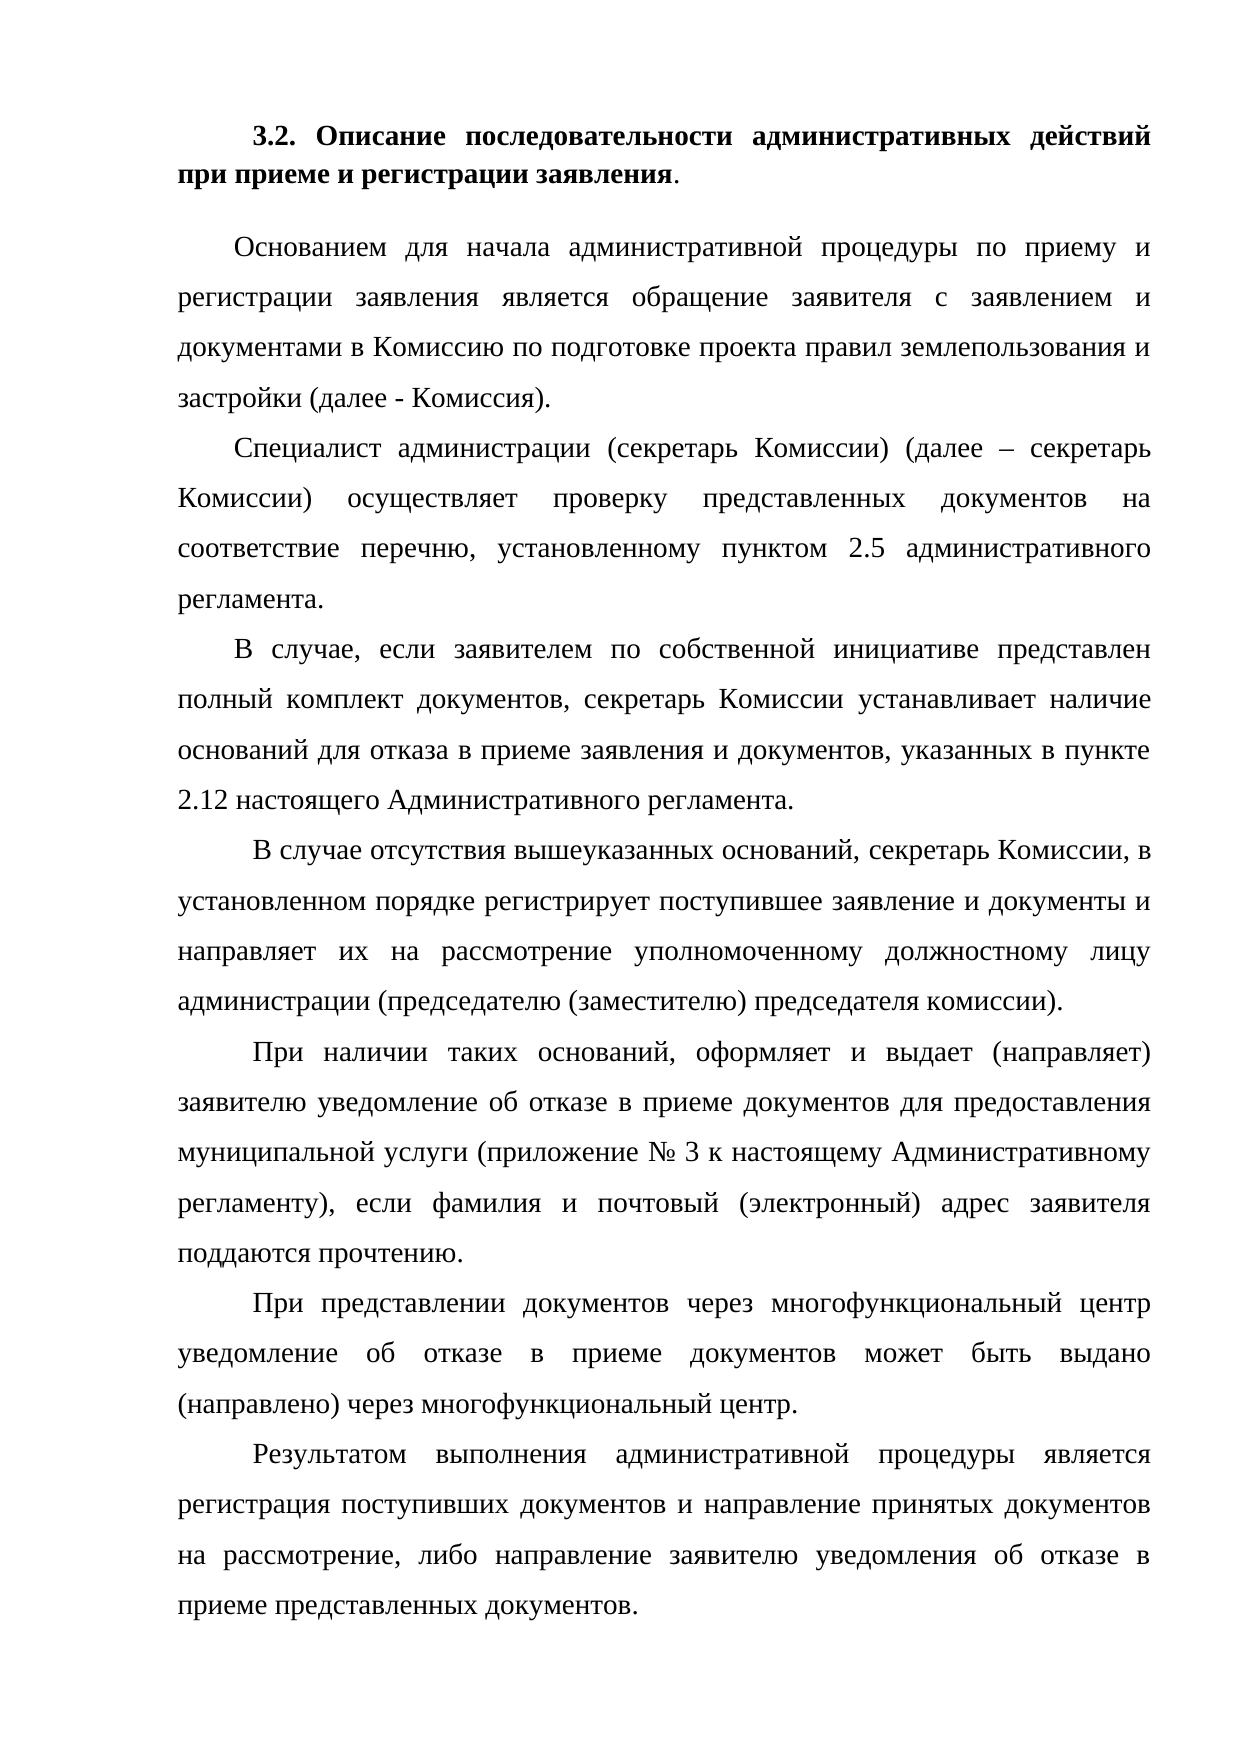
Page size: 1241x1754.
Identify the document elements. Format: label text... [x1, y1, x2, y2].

text Результатом выполнения административной процедуры является регистрация поступивших документов и направление принятых документов на рассмотрение, либо направление заявителю уведомления об отказе в приеме представленных документов. [177, 1436, 1152, 1621]
text 3.2. Описание последовательности административных действий при приеме и регистрации заявления. [177, 118, 1152, 190]
text При наличии таких оснований, оформляет и выдает (направляет) заявителю уведомление об отказе в приеме документов для предоставления муниципальной услуги (приложение № 3 к настоящему Административному регламенту), если фамилия и почтовый (электронный) адрес заявителя поддаются прочтению. [177, 1034, 1152, 1268]
text Специалист администрации (секретарь Комиссии) (далее – секретарь Комиссии) осуществляет проверку представленных документов на соответствие перечню, установленному пунктом 2.5 административного регламента. [177, 430, 1152, 614]
text В случае отсутствия вышеуказанных оснований, секретарь Комиссии, в установленном порядке регистрирует поступившее заявление и документы и направляет их на рассмотрение уполномоченному должностному лицу администрации (председателю (заместителю) председателя комиссии). [177, 832, 1152, 1017]
text Основанием для начала административной процедуры по приему и регистрации заявления является обращение заявителя с заявлением и документами в Комиссию по подготовке проекта правил землепользования и застройки (далее - Комиссия). [177, 229, 1152, 413]
text В случае, если заявителем по собственной инициативе представлен полный комплект документов, секретарь Комиссии устанавливает наличие оснований для отказа в приеме заявления и документов, указанных в пункте 2.12 настоящего Административного регламента. [177, 631, 1152, 816]
text При представлении документов через многофункциональный центр уведомление об отказе в приеме документов может быть выдано (направлено) через многофункциональный центр. [177, 1285, 1152, 1419]
